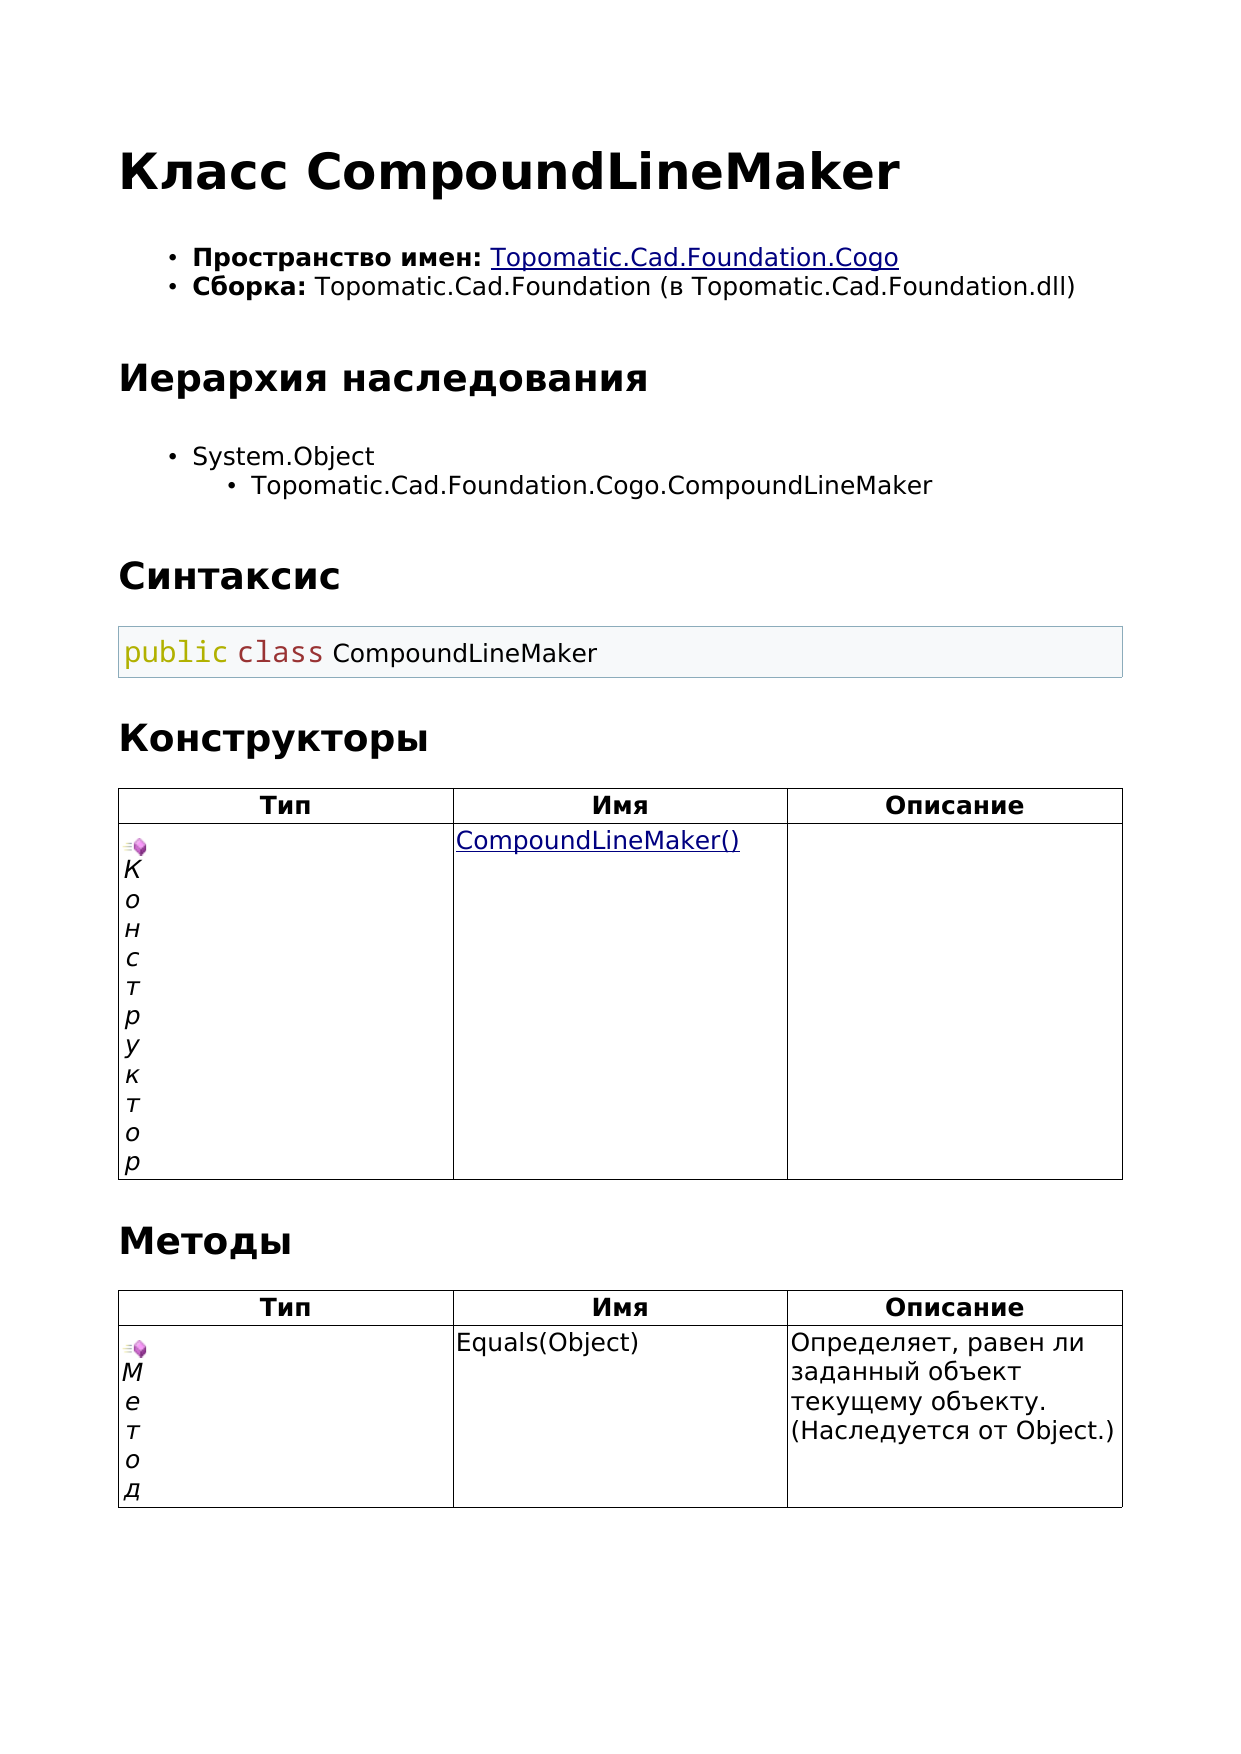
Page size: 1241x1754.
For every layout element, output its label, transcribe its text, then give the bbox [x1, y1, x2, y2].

table_cell [119, 824, 453, 1179]
table_cell Equals(Object) [454, 1326, 787, 1507]
picture [121, 838, 147, 856]
table_cell CompoundLineMaker() [454, 824, 787, 1179]
table_header Тип [119, 1291, 453, 1325]
table_header Описание [788, 789, 1122, 823]
table_header public class CompoundLineMaker [119, 627, 1122, 677]
list Сборка: Topomatic.Cad.Foundation (в Topomatic.Cad.Foundation.dll) [177, 272, 1122, 302]
table_header Тип [119, 789, 453, 823]
subtitle Иерархия наследования [118, 356, 1122, 400]
table_cell Определяет, равен ли заданный объект текущему объекту. (Наследуется от Object.) [788, 1326, 1122, 1507]
subtitle Синтаксис [118, 554, 1122, 598]
table_header Описание [788, 1291, 1122, 1325]
picture [121, 1340, 147, 1358]
table_cell [788, 824, 1122, 1179]
list Topomatic.Cad.Foundation.Cogo.CompoundLineMaker [236, 471, 1122, 500]
table_header Имя [454, 1291, 787, 1325]
table_header Имя [454, 789, 787, 823]
subtitle Конструкторы [118, 717, 1122, 761]
table_cell [119, 1326, 453, 1507]
list Пространство имен: Topomatic.Cad.Foundation.Cogo [177, 243, 1122, 272]
list System.Object [177, 442, 1122, 471]
subtitle Методы [118, 1219, 1122, 1263]
subtitle Класс CompoundLineMaker [118, 143, 1122, 201]
